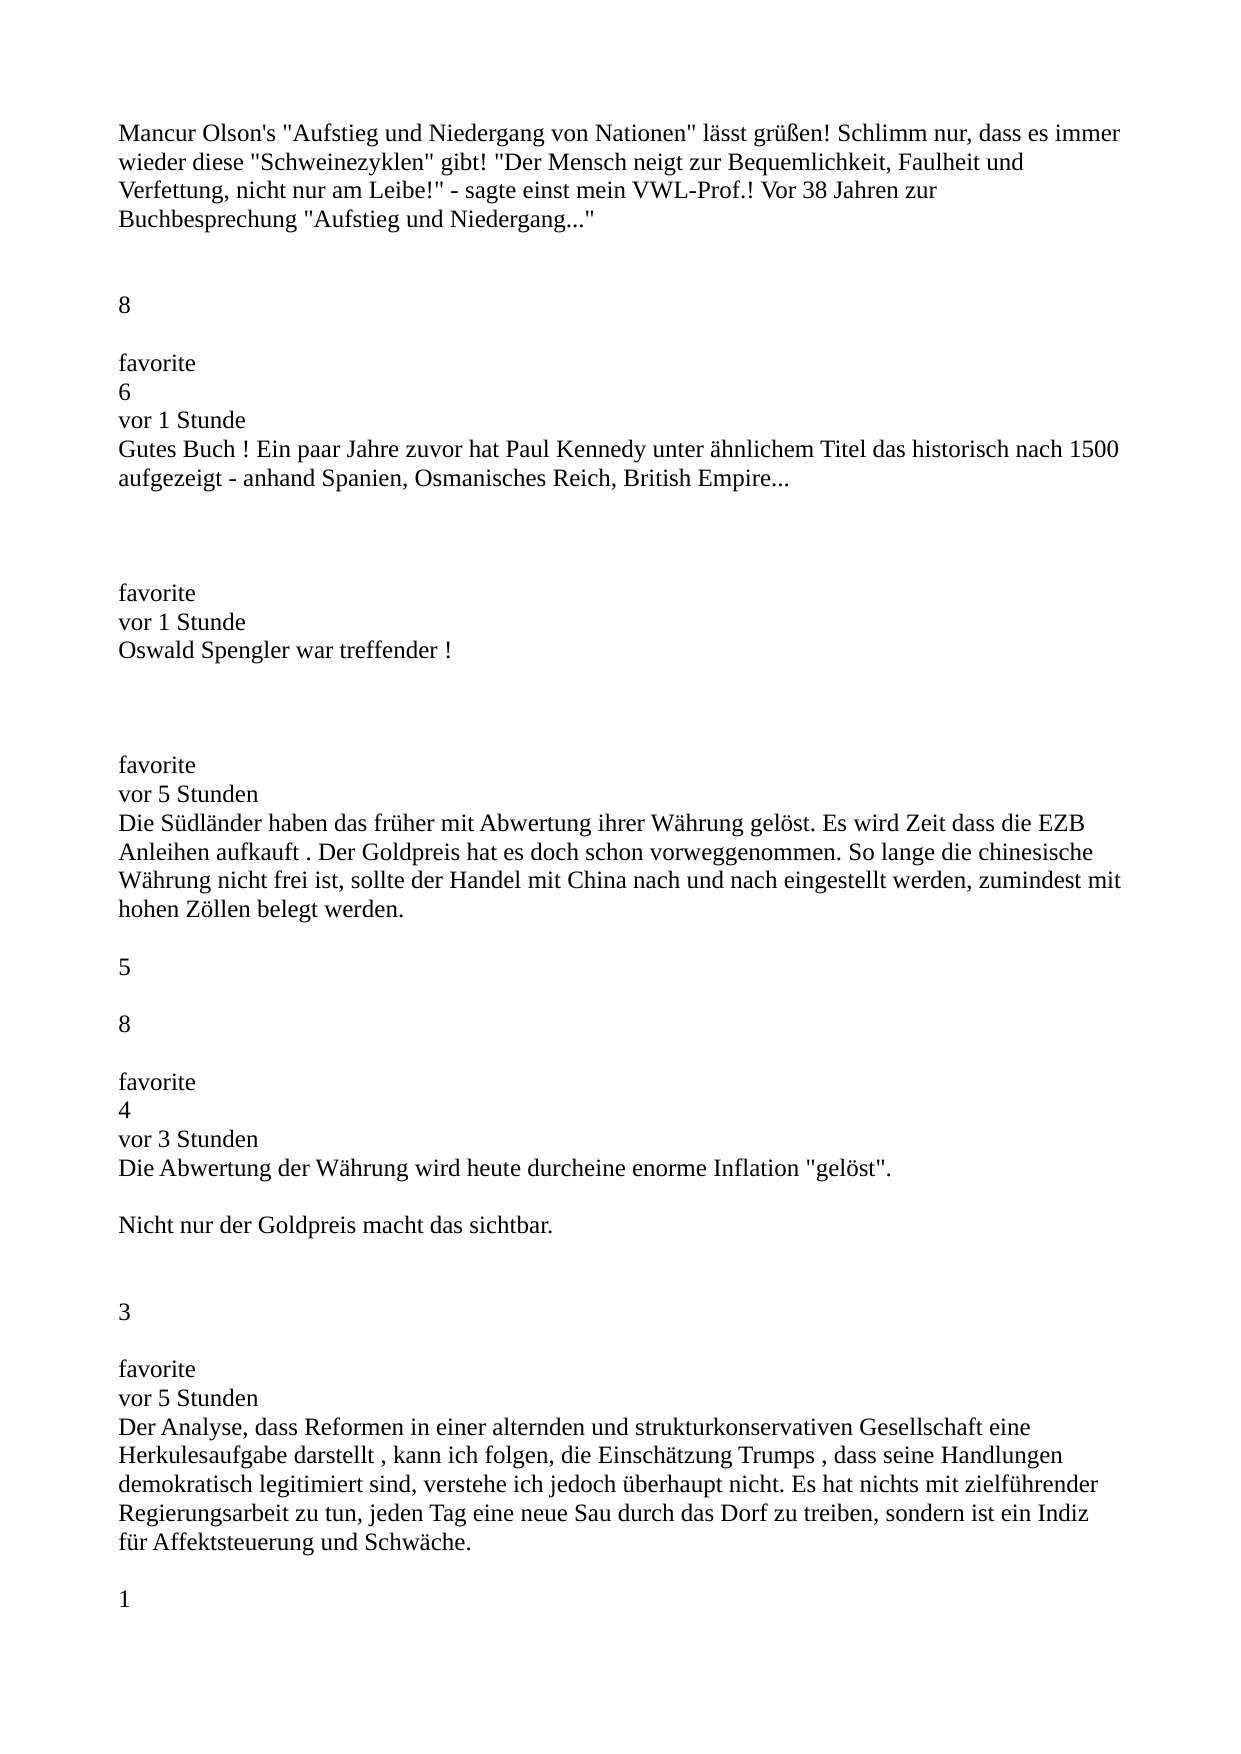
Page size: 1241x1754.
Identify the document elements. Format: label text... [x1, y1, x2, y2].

text Gutes Buch ! Ein paar Jahre zuvor hat Paul Kennedy unter ähnlichem Titel das historisch nach 1500 aufgezeigt - anhand Spanien, Osmanisches Reich, British Empire... [118, 434, 1122, 492]
text Oswald Spengler war treffender ! [118, 636, 1122, 664]
text 6 [118, 377, 1122, 406]
text favorite [118, 1354, 1122, 1383]
text vor 5 Stunden [118, 1383, 1122, 1412]
text favorite [118, 1067, 1122, 1096]
text 5 [118, 952, 1122, 981]
text Nicht nur der Goldpreis macht das sichtbar. [118, 1211, 1122, 1239]
text vor 1 Stunde [118, 406, 1122, 434]
text vor 3 Stunden [118, 1124, 1122, 1153]
text favorite [118, 751, 1122, 779]
text 1 [118, 1584, 1122, 1613]
text Die Südländer haben das früher mit Abwertung ihrer Währung gelöst. Es wird Zeit dass die EZB Anleihen aufkauft . Der Goldpreis hat es doch schon vorweggenommen. So lange die chinesische Währung nicht frei ist, sollte der Handel mit China nach und nach eingestellt werden, zumindest mit hohen Zöllen belegt werden. [118, 808, 1122, 923]
text favorite [118, 578, 1122, 607]
text favorite [118, 348, 1122, 377]
text Die Abwertung der Währung wird heute durcheine enorme Inflation "gelöst". [118, 1153, 1122, 1182]
text Mancur Olson's "Aufstieg und Niedergang von Nationen" lässt grüßen! Schlimm nur, dass es immer wieder diese "Schweinezyklen" gibt! "Der Mensch neigt zur Bequemlichkeit, Faulheit und Verfettung, nicht nur am Leibe!" - sagte einst mein VWL-Prof.! Vor 38 Jahren zur Buchbesprechung "Aufstieg und Niedergang..." [118, 118, 1122, 233]
text vor 5 Stunden [118, 779, 1122, 808]
text 4 [118, 1096, 1122, 1124]
text 8 [118, 291, 1122, 319]
text Der Analyse, dass Reformen in einer alternden und strukturkonservativen Gesellschaft eine Herkulesaufgabe darstellt , kann ich folgen, die Einschätzung Trumps , dass seine Handlungen demokratisch legitimiert sind, verstehe ich jedoch überhaupt nicht. Es hat nichts mit zielführender Regierungsarbeit zu tun, jeden Tag eine neue Sau durch das Dorf zu treiben, sondern ist ein Indiz für Affektsteuerung und Schwäche. [118, 1412, 1122, 1556]
text vor 1 Stunde [118, 607, 1122, 636]
text 8 [118, 1009, 1122, 1038]
text 3 [118, 1297, 1122, 1326]
